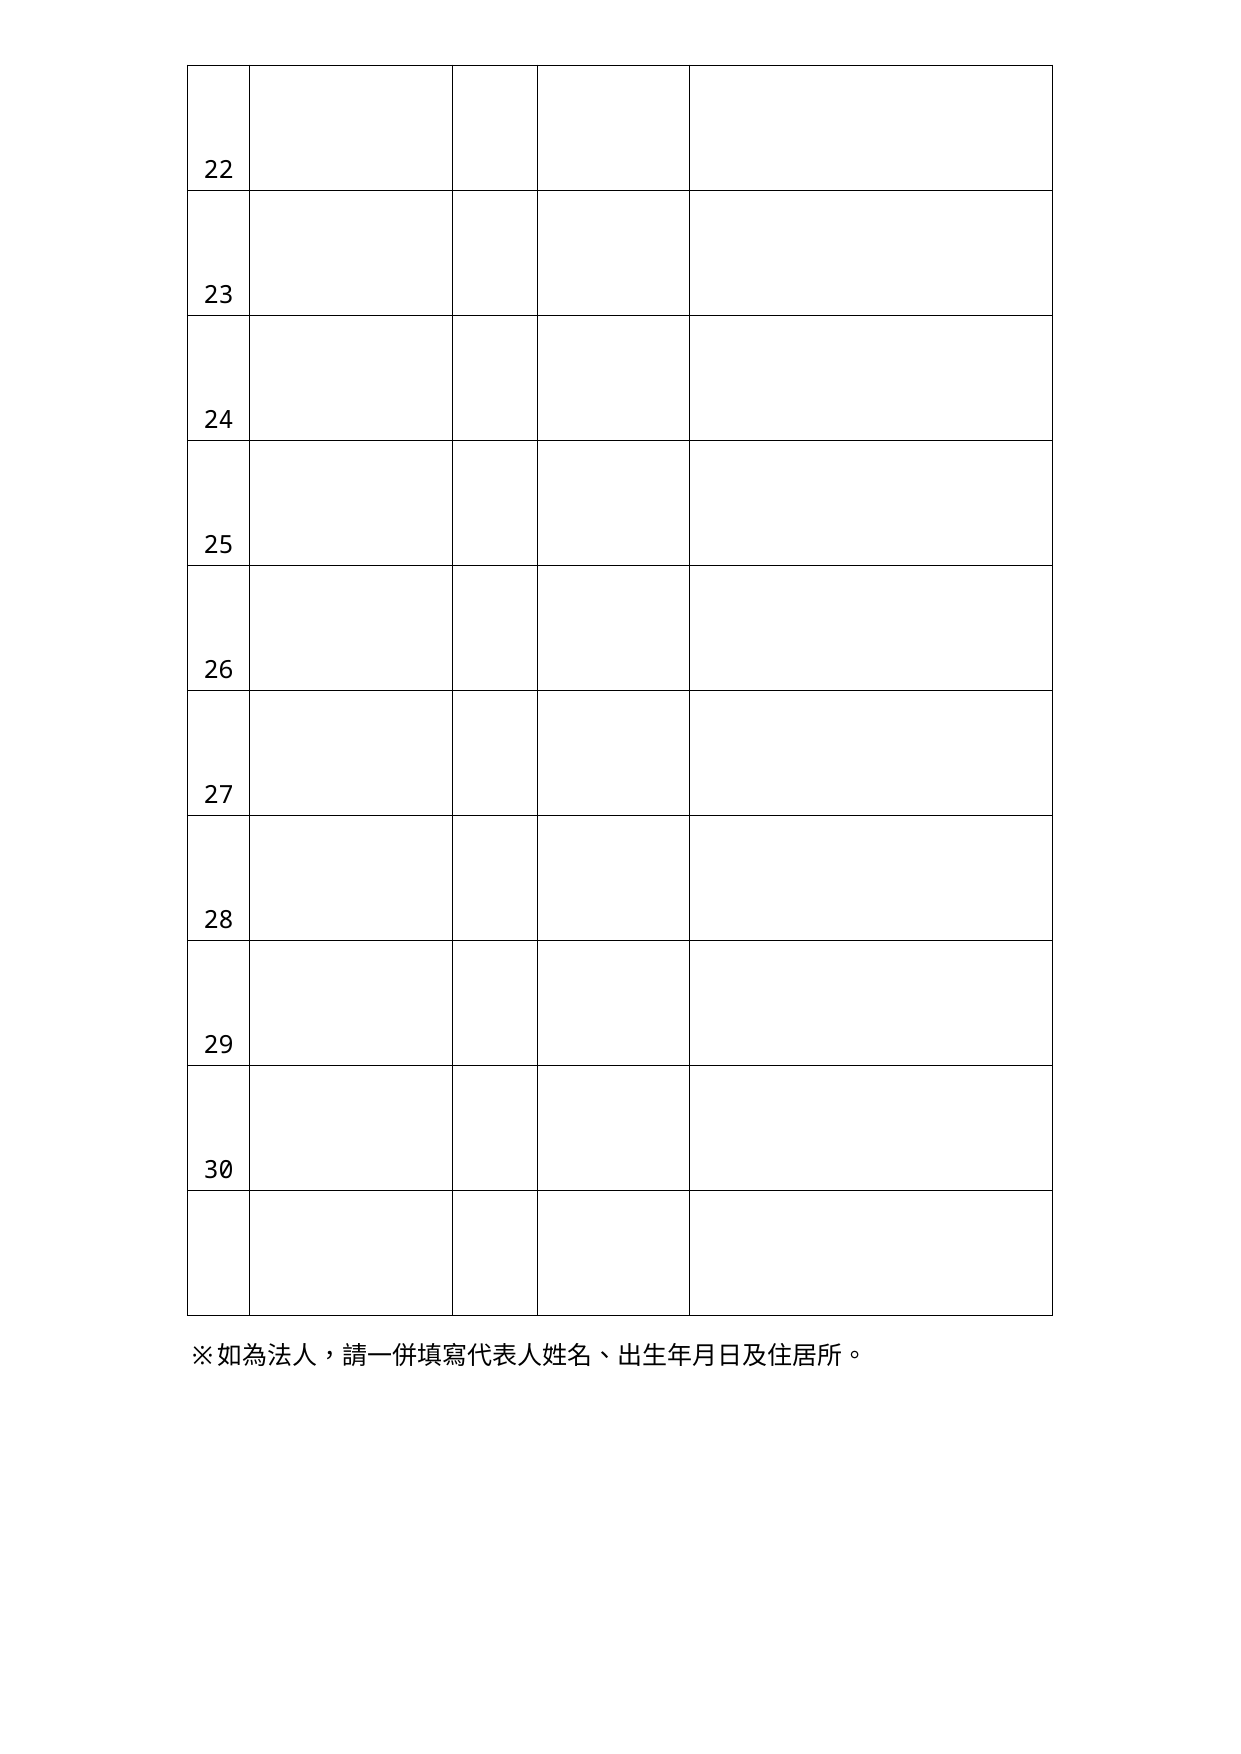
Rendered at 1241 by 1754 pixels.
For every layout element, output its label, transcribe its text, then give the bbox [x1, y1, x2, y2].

table_cell [188, 1191, 249, 1314]
table_cell 22 [188, 66, 249, 189]
table_cell 24 [188, 316, 249, 439]
table_cell [453, 816, 537, 939]
table_cell [250, 316, 452, 439]
table_cell [250, 691, 452, 814]
table_cell [538, 1066, 689, 1189]
table_cell 28 [188, 816, 249, 939]
table_cell [690, 1191, 1052, 1314]
table_cell 27 [188, 691, 249, 814]
table_cell [690, 691, 1052, 814]
table_cell [453, 941, 537, 1064]
table_cell 23 [188, 191, 249, 314]
table_cell [690, 816, 1052, 939]
table_cell 26 [188, 566, 249, 689]
table_cell [538, 941, 689, 1064]
table_cell [250, 1191, 452, 1314]
table_cell [453, 691, 537, 814]
table_cell [250, 816, 452, 939]
table_cell [690, 441, 1052, 564]
table_cell [250, 66, 452, 189]
table_cell [538, 441, 689, 564]
table_cell [690, 191, 1052, 314]
table_cell [250, 1066, 452, 1189]
table_cell [453, 316, 537, 439]
table_cell [453, 191, 537, 314]
table_cell [538, 316, 689, 439]
table_cell [250, 441, 452, 564]
table_cell [453, 1191, 537, 1314]
table_cell [690, 566, 1052, 689]
table_cell [538, 691, 689, 814]
table_cell [453, 66, 537, 189]
table_cell [538, 191, 689, 314]
table_cell [690, 1066, 1052, 1189]
table_cell [538, 816, 689, 939]
table_cell [453, 566, 537, 689]
text ※如為法人，請一併填寫代表人姓名、出生年月日及住居所。 [187, 1334, 1047, 1372]
table_cell [250, 191, 452, 314]
table_cell 29 [188, 941, 249, 1064]
table_cell 30 [188, 1066, 249, 1189]
table_cell [538, 1191, 689, 1314]
table_cell [453, 1066, 537, 1189]
table_cell 25 [188, 441, 249, 564]
table_cell [538, 66, 689, 189]
table_cell [250, 566, 452, 689]
table_cell [538, 566, 689, 689]
table_cell [690, 941, 1052, 1064]
table_cell [690, 316, 1052, 439]
table_cell [453, 441, 537, 564]
table_cell [690, 66, 1052, 189]
table_cell [250, 941, 452, 1064]
